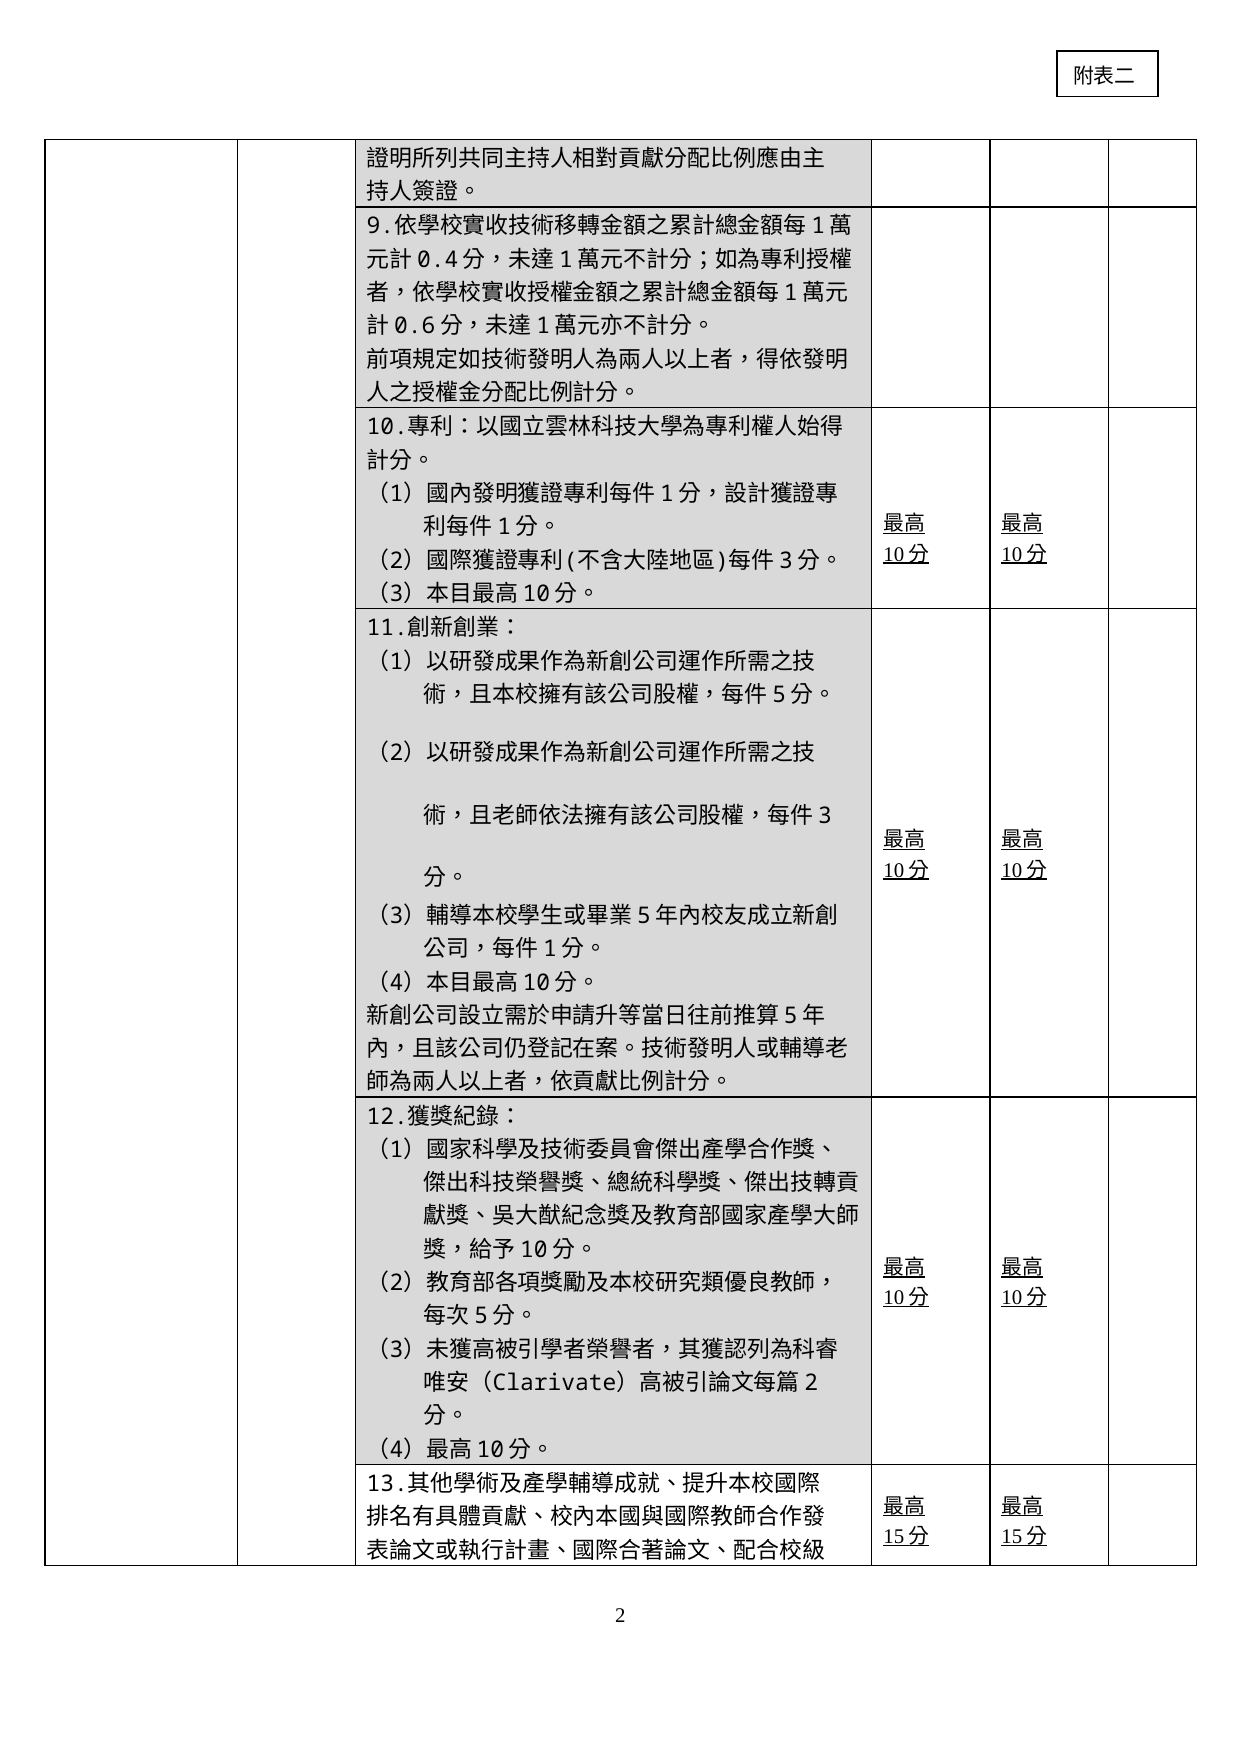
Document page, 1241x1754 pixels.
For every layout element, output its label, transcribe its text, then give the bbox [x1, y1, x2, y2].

table_cell 10.專利：以國立雲林科技大學為專利權人始得計分。 （1）國內發明獲證專利每件1分，設計獲證專利每件1分。 （2）國際獲證專利(不含大陸地區)每件3分。 （3）本目最高10分。 [356, 408, 871, 608]
table_cell [1109, 208, 1196, 407]
table_cell 最高 10分 [991, 609, 1108, 1096]
table_cell [1109, 1465, 1196, 1565]
table_cell [1109, 408, 1196, 608]
table_cell 9.依學校實收技術移轉金額之累計總金額每1萬元計0.4分，未達1萬元不計分；如為專利授權者，依學校實收授權金額之累計總金額每1萬元計0.6分，未達1萬元亦不計分。 前項規定如技術發明人為兩人以上者，得依發明人之授權金分配比例計分。 [356, 208, 871, 407]
table_cell 13.其他學術及產學輔導成就、提升本校國際排名有具體貢獻、校內本國與國際教師合作發表論文或執行計畫、國際合著論文、配合校級 [356, 1465, 871, 1565]
table_cell [238, 140, 355, 1565]
table_cell 12.獲獎紀錄： （1）國家科學及技術委員會傑出產學合作獎、傑出科技榮譽獎、總統科學獎、傑出技轉貢獻獎、吳大猷紀念獎及教育部國家產學大師獎，給予10分。 （2）教育部各項獎勵及本校研究類優良教師，每次5分。 （3）未獲高被引學者榮譽者，其獲認列為科睿唯安（Clarivate）高被引論文每篇2分。 （4）最高10分。 [356, 1098, 871, 1464]
table_cell [46, 140, 237, 1565]
table_cell 11.創新創業： （1）以研發成果作為新創公司運作所需之技術，且本校擁有該公司股權，每件5分。 （2）以研發成果作為新創公司運作所需之技術，且老師依法擁有該公司股權，每件3分。 （3）輔導本校學生或畢業5年內校友成立新創公司，每件1分。 （4）本目最高10分。 新創公司設立需於申請升等當日往前推算5年內，且該公司仍登記在案。技術發明人或輔導老師為兩人以上者，依貢獻比例計分。 [356, 609, 871, 1096]
table_cell 最高 15分 [991, 1465, 1108, 1565]
table_cell [991, 140, 1108, 206]
table_cell [1109, 1098, 1196, 1464]
table_cell [991, 208, 1108, 407]
table_cell 最高 10分 [872, 609, 989, 1096]
table_cell [1109, 609, 1196, 1096]
table_cell 最高 15分 [872, 1465, 989, 1565]
table_cell 最高 10分 [991, 1098, 1108, 1464]
table_cell [872, 208, 989, 407]
table_cell [872, 140, 989, 206]
table_cell 最高 10分 [872, 1098, 989, 1464]
table_cell 證明所列共同主持人相對貢獻分配比例應由主持人簽證。 [356, 140, 871, 206]
table_cell 最高 10分 [872, 408, 989, 608]
table_cell [1109, 140, 1196, 206]
table_cell 最高 10分 [991, 408, 1108, 608]
